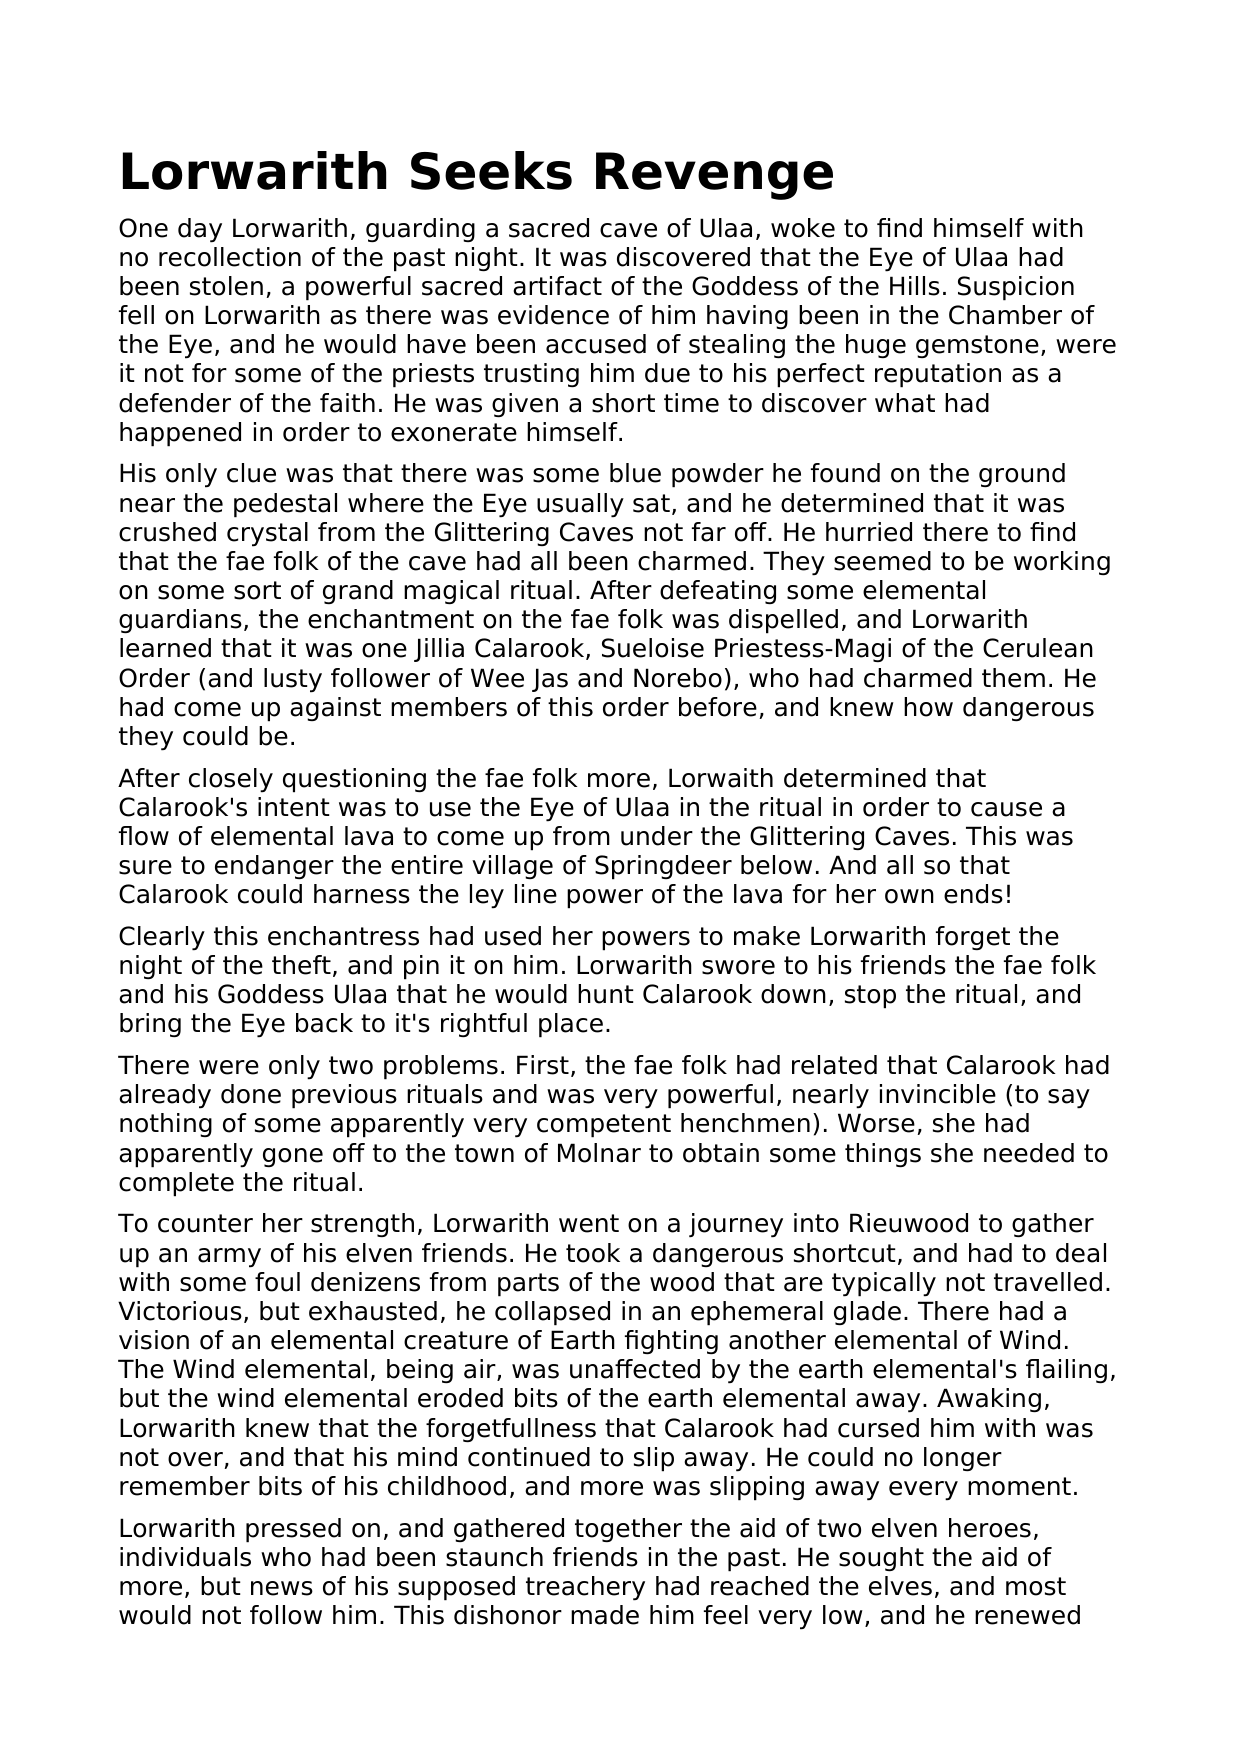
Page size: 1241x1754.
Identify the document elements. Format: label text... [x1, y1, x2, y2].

subtitle Lorwarith Seeks Revenge [118, 143, 1122, 201]
text Lorwarith pressed on, and gathered together the aid of two elven heroes, individuals who had been staunch friends in the past. He sought the aid of more, but news of his supposed treachery had reached the elves, and most would not follow him. This dishonor made him feel very low, and he renewed [118, 1514, 1122, 1631]
text Clearly this enchantress had used her powers to make Lorwarith forget the night of the theft, and pin it on him. Lorwarith swore to his friends the fae folk and his Goddess Ulaa that he would hunt Calarook down, stop the ritual, and bring the Eye back to it's rightful place. [118, 922, 1122, 1039]
text One day Lorwarith, guarding a sacred cave of Ulaa, woke to find himself with no recollection of the past night. It was discovered that the Eye of Ulaa had been stolen, a powerful sacred artifact of the Goddess of the Hills. Suspicion fell on Lorwarith as there was evidence of him having been in the Chamber of the Eye, and he would have been accused of stealing the huge gemstone, were it not for some of the priests trusting him due to his perfect reputation as a defender of the faith. He was given a short time to discover what had happened in order to exonerate himself. [118, 214, 1122, 447]
text There were only two problems. First, the fae folk had related that Calarook had already done previous rituals and was very powerful, nearly invincible (to say nothing of some apparently very competent henchmen). Worse, she had apparently gone off to the town of Molnar to obtain some things she needed to complete the ritual. [118, 1051, 1122, 1197]
text After closely questioning the fae folk more, Lorwaith determined that Calarook's intent was to use the Eye of Ulaa in the ritual in order to cause a flow of elemental lava to come up from under the Glittering Caves. This was sure to endanger the entire village of Springdeer below. And all so that Calarook could harness the ley line power of the lava for her own ends! [118, 764, 1122, 910]
text His only clue was that there was some blue powder he found on the ground near the pedestal where the Eye usually sat, and he determined that it was crushed crystal from the Glittering Caves not far off. He hurried there to find that the fae folk of the cave had all been charmed. They seemed to be working on some sort of grand magical ritual. After defeating some elemental guardians, the enchantment on the fae folk was dispelled, and Lorwarith learned that it was one Jillia Calarook, Sueloise Priestess-Magi of the Cerulean Order (and lusty follower of Wee Jas and Norebo), who had charmed them. He had come up against members of this order before, and knew how dangerous they could be. [118, 460, 1122, 751]
text To counter her strength, Lorwarith went on a journey into Rieuwood to gather up an army of his elven friends. He took a dangerous shortcut, and had to deal with some foul denizens from parts of the wood that are typically not travelled. Victorious, but exhausted, he collapsed in an ephemeral glade. There had a vision of an elemental creature of Earth fighting another elemental of Wind. The Wind elemental, being air, was unaffected by the earth elemental's flailing, but the wind elemental eroded bits of the earth elemental away. Awaking, Lorwarith knew that the forgetfullness that Calarook had cursed him with was not over, and that his mind continued to slip away. He could no longer remember bits of his childhood, and more was slipping away every moment. [118, 1210, 1122, 1501]
